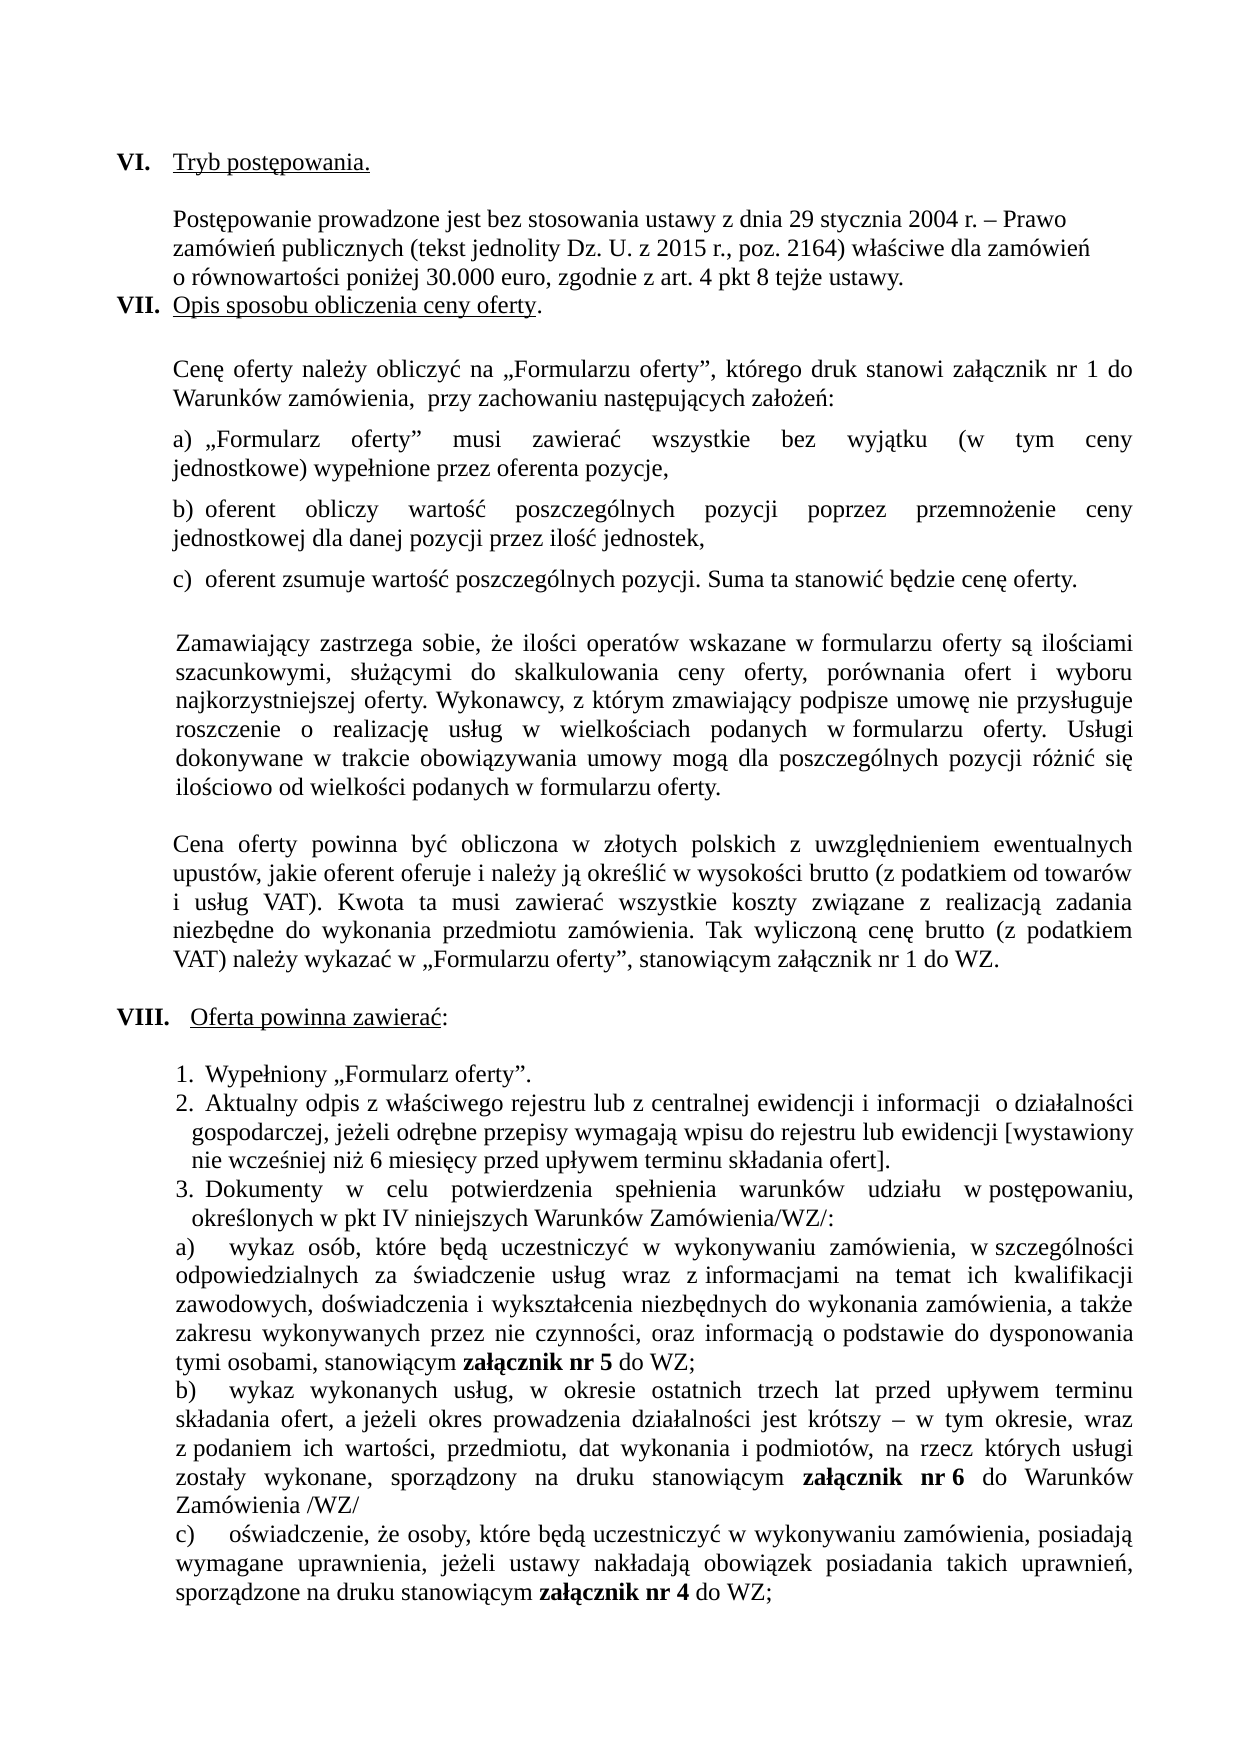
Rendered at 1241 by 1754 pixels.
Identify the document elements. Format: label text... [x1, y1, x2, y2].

list Wypełniony „Formularz oferty”. [175, 1059, 1134, 1088]
list oświadczenie, że osoby, które będą uczestniczyć w wykonywaniu zamówienia, posiadają wymagane uprawnienia, jeżeli ustawy nakładają obowiązek posiadania takich uprawnień, sporządzone na druku stanowiącym załącznik nr 4 do WZ; [175, 1519, 1134, 1606]
text Cenę oferty należy obliczyć na „Formularzu oferty”, którego druk stanowi załącznik nr 1 do Warunków zamówienia, przy zachowaniu następujących założeń: [173, 354, 1134, 412]
list Tryb postępowania. [116, 147, 1134, 176]
text a) „Formularz oferty” musi zawierać wszystkie bez wyjątku (w tym ceny jednostkowe) wypełnione przez oferenta pozycje, [173, 424, 1134, 482]
text Cena oferty powinna być obliczona w złotych polskich z uwzględnieniem ewentualnych upustów, jakie oferent oferuje i należy ją określić w wysokości brutto (z podatkiem od towarów i usług VAT). Kwota ta musi zawierać wszystkie koszty związane z realizacją zadania niezbędne do wykonania przedmiotu zamówienia. Tak wyliczoną cenę brutto (z podatkiem VAT) należy wykazać w „Formularzu oferty”, stanowiącym załącznik nr 1 do WZ. [173, 829, 1134, 973]
text Zamawiający zastrzega sobie, że ilości operatów wskazane w formularzu oferty są ilościami szacunkowymi, służącymi do skalkulowania ceny oferty, porównania ofert i wyboru najkorzystniejszej oferty. Wykonawcy, z którym zmawiający podpisze umowę nie przysługuje roszczenie o realizację usług w wielkościach podanych w formularzu oferty. Usługi dokonywane w trakcie obowiązywania umowy mogą dla poszczególnych pozycji różnić się ilościowo od wielkości podanych w formularzu oferty. [175, 628, 1134, 801]
list Opis sposobu obliczenia ceny oferty. [116, 291, 1134, 319]
list wykaz wykonanych usług, w okresie ostatnich trzech lat przed upływem terminu składania ofert, a jeżeli okres prowadzenia działalności jest krótszy – w tym okresie, wraz z podaniem ich wartości, przedmiotu, dat wykonania i podmiotów, na rzecz których usługi zostały wykonane, sporządzony na druku stanowiącym załącznik nr 6 do Warunków Zamówienia /WZ/ [175, 1376, 1134, 1519]
text c) oferent zsumuje wartość poszczególnych pozycji. Suma ta stanowić będzie cenę oferty. [173, 564, 1134, 593]
list Aktualny odpis z właściwego rejestru lub z centralnej ewidencji i informacji o działalności gospodarczej, jeżeli odrębne przepisy wymagają wpisu do rejestru lub ewidencji [wystawiony nie wcześniej niż 6 miesięcy przed upływem terminu składania ofert]. [175, 1088, 1134, 1174]
text b) oferent obliczy wartość poszczególnych pozycji poprzez przemnożenie ceny jednostkowej dla danej pozycji przez ilość jednostek, [173, 494, 1134, 552]
list wykaz osób, które będą uczestniczyć w wykonywaniu zamówienia, w szczególności odpowiedzialnych za świadczenie usług wraz z informacjami na temat ich kwalifikacji zawodowych, doświadczenia i wykształcenia niezbędnych do wykonania zamówienia, a także zakresu wykonywanych przez nie czynności, oraz informacją o podstawie do dysponowania tymi osobami, stanowiącym załącznik nr 5 do WZ; [175, 1232, 1134, 1376]
list Dokumenty w celu potwierdzenia spełnienia warunków udziału w postępowaniu, określonych w pkt IV niniejszych Warunków Zamówienia/WZ/: [175, 1174, 1134, 1232]
list Postępowanie prowadzone jest bez stosowania ustawy z dnia 29 stycznia 2004 r. – Prawo zamówień publicznych (tekst jednolity Dz. U. z 2015 r., poz. 2164) właściwe dla zamówień o równowartości poniżej 30.000 euro, zgodnie z art. 4 pkt 8 tejże ustawy. [116, 204, 1134, 291]
list Oferta powinna zawierać: [116, 1002, 1134, 1031]
